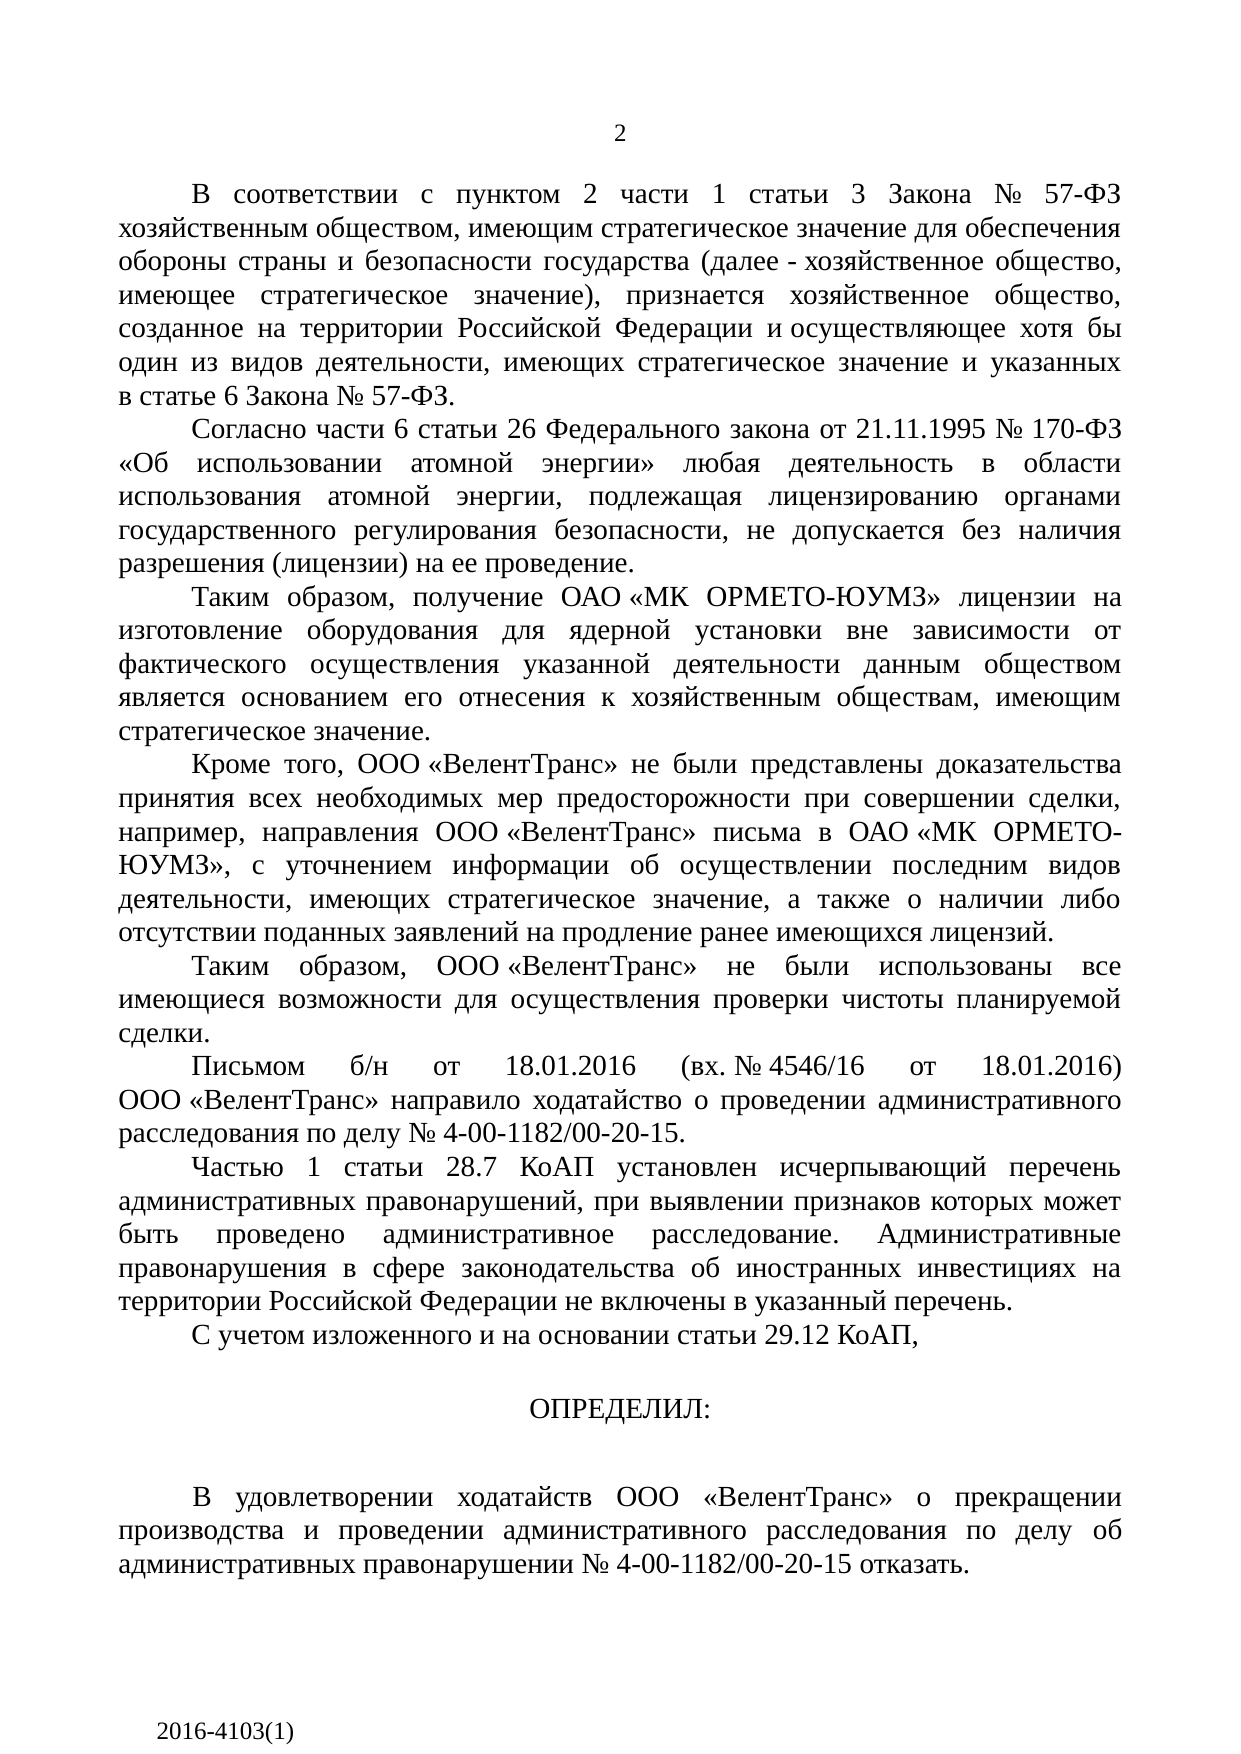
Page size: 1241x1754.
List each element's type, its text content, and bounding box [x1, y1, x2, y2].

text В удовлетворении ходатайств ООО «ВелентТранс» о прекращении производства и проведении административного расследования по делу об административных правонарушении № 4-00-1182/00-20-15 отказать. [118, 1479, 1122, 1579]
text Согласно части 6 статьи 26 Федерального закона от 21.11.1995 № 170-ФЗ «Об использовании атомной энергии» любая деятельность в области использования атомной энергии, подлежащая лицензированию органами государственного регулирования безопасности, не допускается без наличия разрешения (лицензии) на ее проведение. [118, 411, 1122, 579]
text В соответствии с пунктом 2 части 1 статьи 3 Закона № 57-ФЗ хозяйственным обществом, имеющим стратегическое значение для обеспечения обороны страны и безопасности государства (далее ‑ хозяйственное общество, имеющее стратегическое значение), признается хозяйственное общество, созданное на территории Российской Федерации и осуществляющее хотя бы один из видов деятельности, имеющих стратегическое значение и указанных в статье 6 Закона № 57-ФЗ. [118, 176, 1122, 411]
text ОПРЕДЕЛИЛ: [118, 1392, 1122, 1425]
text Частью 1 статьи 28.7 КоАП установлен исчерпывающий перечень административных правонарушений, при выявлении признаков которых может быть проведено административное расследование. Административные правонарушения в сфере законодательства об иностранных инвестициях на территории Российской Федерации не включены в указанный перечень. [118, 1149, 1122, 1317]
text С учетом изложенного и на основании статьи 29.12 КоАП, [118, 1317, 1122, 1350]
text Письмом б/н от 18.01.2016 (вх. № 4546/16 от 18.01.2016) ООО «ВелентТранс» направило ходатайство о проведении административного расследования по делу № 4-00-1182/00-20-15. [118, 1048, 1122, 1149]
text Таким образом, ООО «ВелентТранс» не были использованы все имеющиеся возможности для осуществления проверки чистоты планируемой сделки. [118, 948, 1122, 1048]
text Таким образом, получение ОАО «МК ОРМЕТО-ЮУМЗ» лицензии на изготовление оборудования для ядерной установки вне зависимости от фактического осуществления указанной деятельности данным обществом является основанием его отнесения к хозяйственным обществам, имеющим стратегическое значение. [118, 579, 1122, 747]
text Кроме того, ООО «ВелентТранс» не были представлены доказательства принятия всех необходимых мер предосторожности при совершении сделки, например, направления ООО «ВелентТранс» письма в ОАО «МК ОРМЕТО-ЮУМЗ», с уточнением информации об осуществлении последним видов деятельности, имеющих стратегическое значение, а также о наличии либо отсутствии поданных заявлений на продление ранее имеющихся лицензий. [118, 747, 1122, 948]
